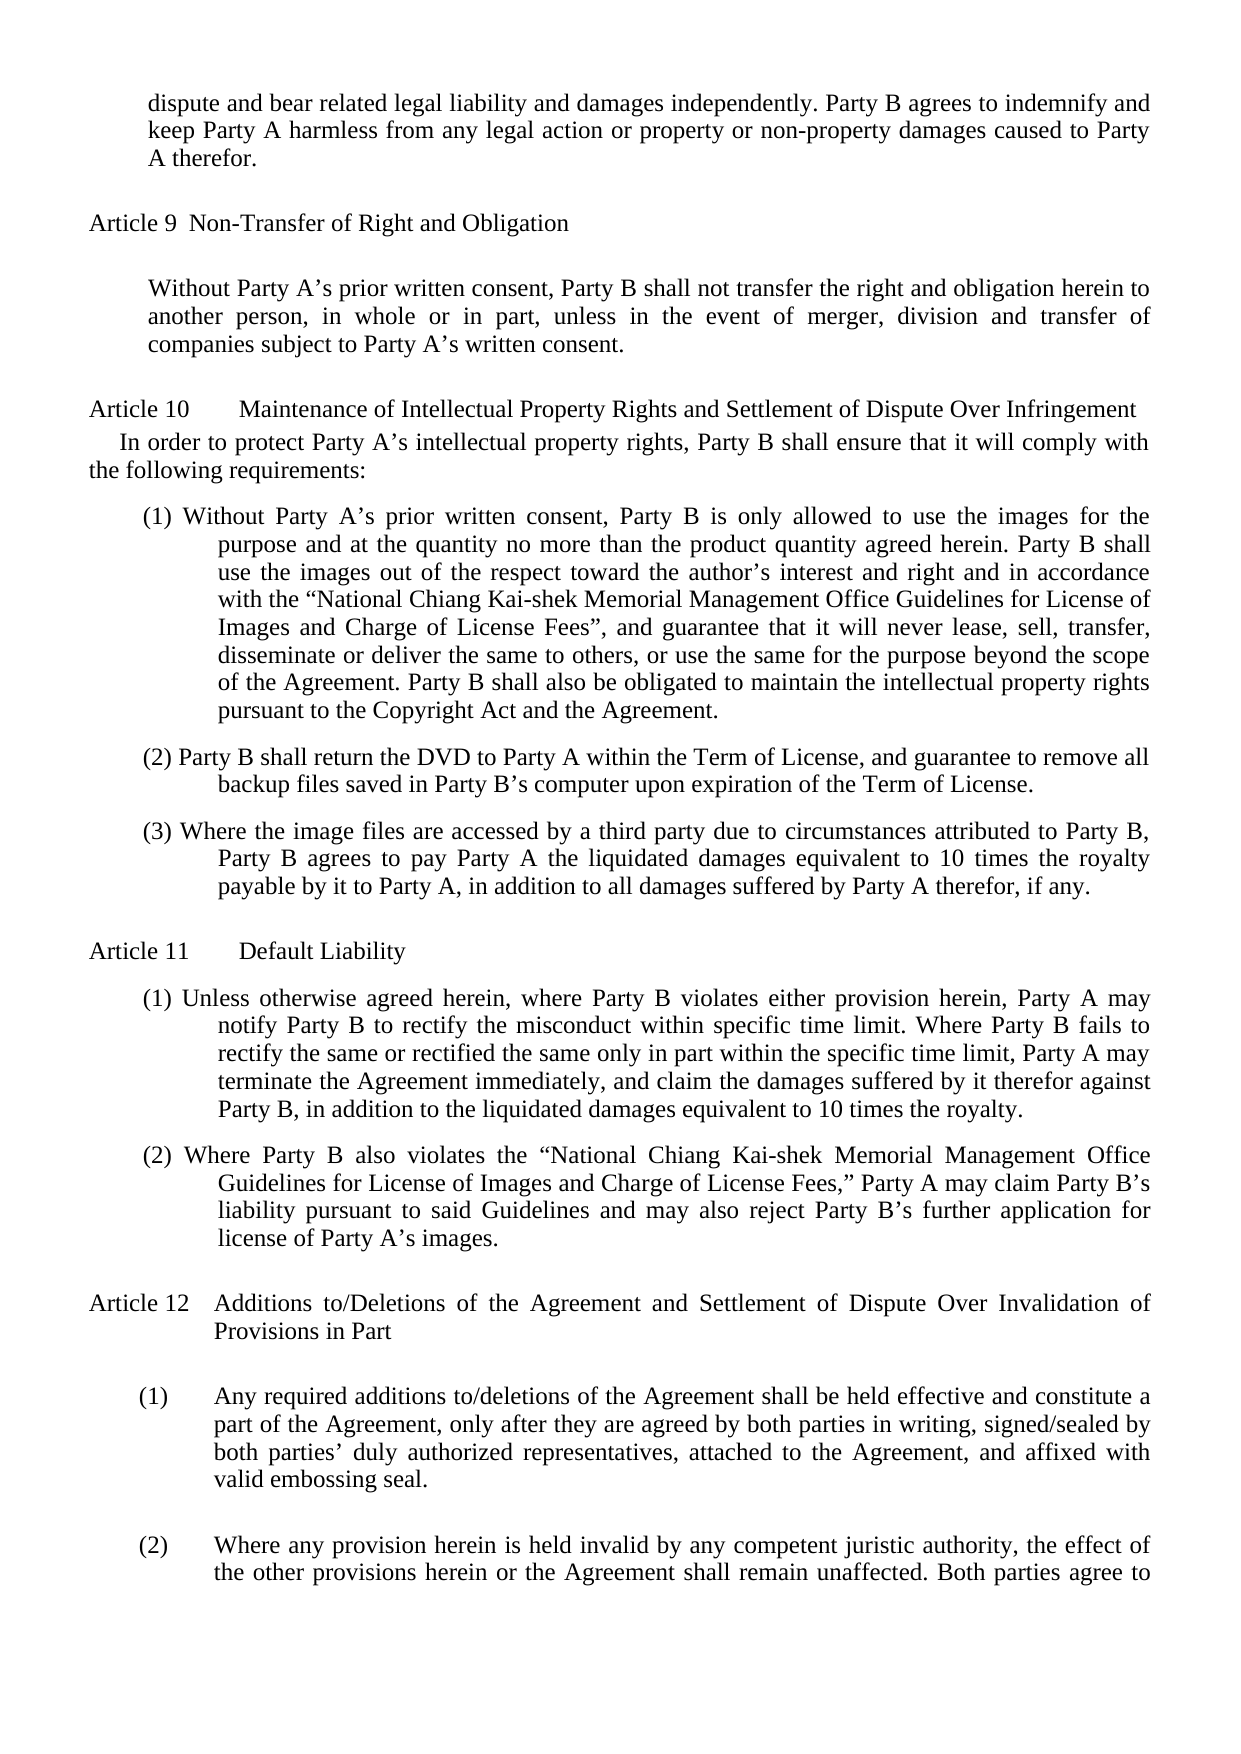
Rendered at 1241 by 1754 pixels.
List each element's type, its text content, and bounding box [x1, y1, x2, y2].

text (3) Where the image files are accessed by a third party due to circumstances attributed to Party B, Party B agrees to pay Party A the liquidated damages equivalent to 10 times the royalty payable by it to Party A, in addition to all damages suffered by Party A therefor, if any. [143, 817, 1152, 900]
text dispute and bear related legal liability and damages independently. Party B agrees to indemnify and keep Party A harmless from any legal action or property or non-property damages caused to Party A therefor. [148, 89, 1152, 172]
text (1) Unless otherwise agreed herein, where Party B violates either provision herein, Party A may notify Party B to rectify the misconduct within specific time limit. Where Party B fails to rectify the same or rectified the same only in part within the specific time limit, Party A may terminate the Agreement immediately, and claim the damages suffered by it therefor against Party B, in addition to the liquidated damages equivalent to 10 times the royalty. [143, 984, 1152, 1122]
text In order to protect Party A’s intellectual property rights, Party B shall ensure that it will comply with the following requirements: [89, 428, 1152, 483]
list Default Liability [89, 937, 1152, 965]
list Non-Transfer of Right and Obligation [89, 209, 1152, 237]
list Where any provision herein is held invalid by any competent juristic authority, the effect of the other provisions herein or the Agreement shall remain unaffected. Both parties agree to [139, 1531, 1152, 1586]
list Additions to/Deletions of the Agreement and Settlement of Dispute Over Invalidation of Provisions in Part [89, 1289, 1152, 1345]
text Without Party A’s prior written consent, Party B shall not transfer the right and obligation herein to another person, in whole or in part, unless in the event of merger, division and transfer of companies subject to Party A’s written consent. [148, 274, 1152, 358]
text (2) Party B shall return the DVD to Party A within the Term of License, and guarantee to remove all backup files saved in Party B’s computer upon expiration of the Term of License. [143, 743, 1152, 798]
list Maintenance of Intellectual Property Rights and Settlement of Dispute Over Infringement [89, 395, 1152, 423]
text (2) Where Party B also violates the “National Chiang Kai-shek Memorial Management Office Guidelines for License of Images and Charge of License Fees,” Party A may claim Party B’s liability pursuant to said Guidelines and may also reject Party B’s further application for license of Party A’s images. [143, 1141, 1152, 1252]
list Any required additions to/deletions of the Agreement shall be held effective and constitute a part of the Agreement, only after they are agreed by both parties in writing, signed/sealed by both parties’ duly authorized representatives, attached to the Agreement, and affixed with valid embossing seal. [139, 1382, 1152, 1493]
text (1) Without Party A’s prior written consent, Party B is only allowed to use the images for the purpose and at the quantity no more than the product quantity agreed herein. Party B shall use the images out of the respect toward the author’s interest and right and in accordance with the “National Chiang Kai-shek Memorial Management Office Guidelines for License of Images and Charge of License Fees”, and guarantee that it will never lease, sell, transfer, disseminate or deliver the same to others, or use the same for the purpose beyond the scope of the Agreement. Party B shall also be obligated to maintain the intellectual property rights pursuant to the Copyright Act and the Agreement. [143, 502, 1152, 724]
